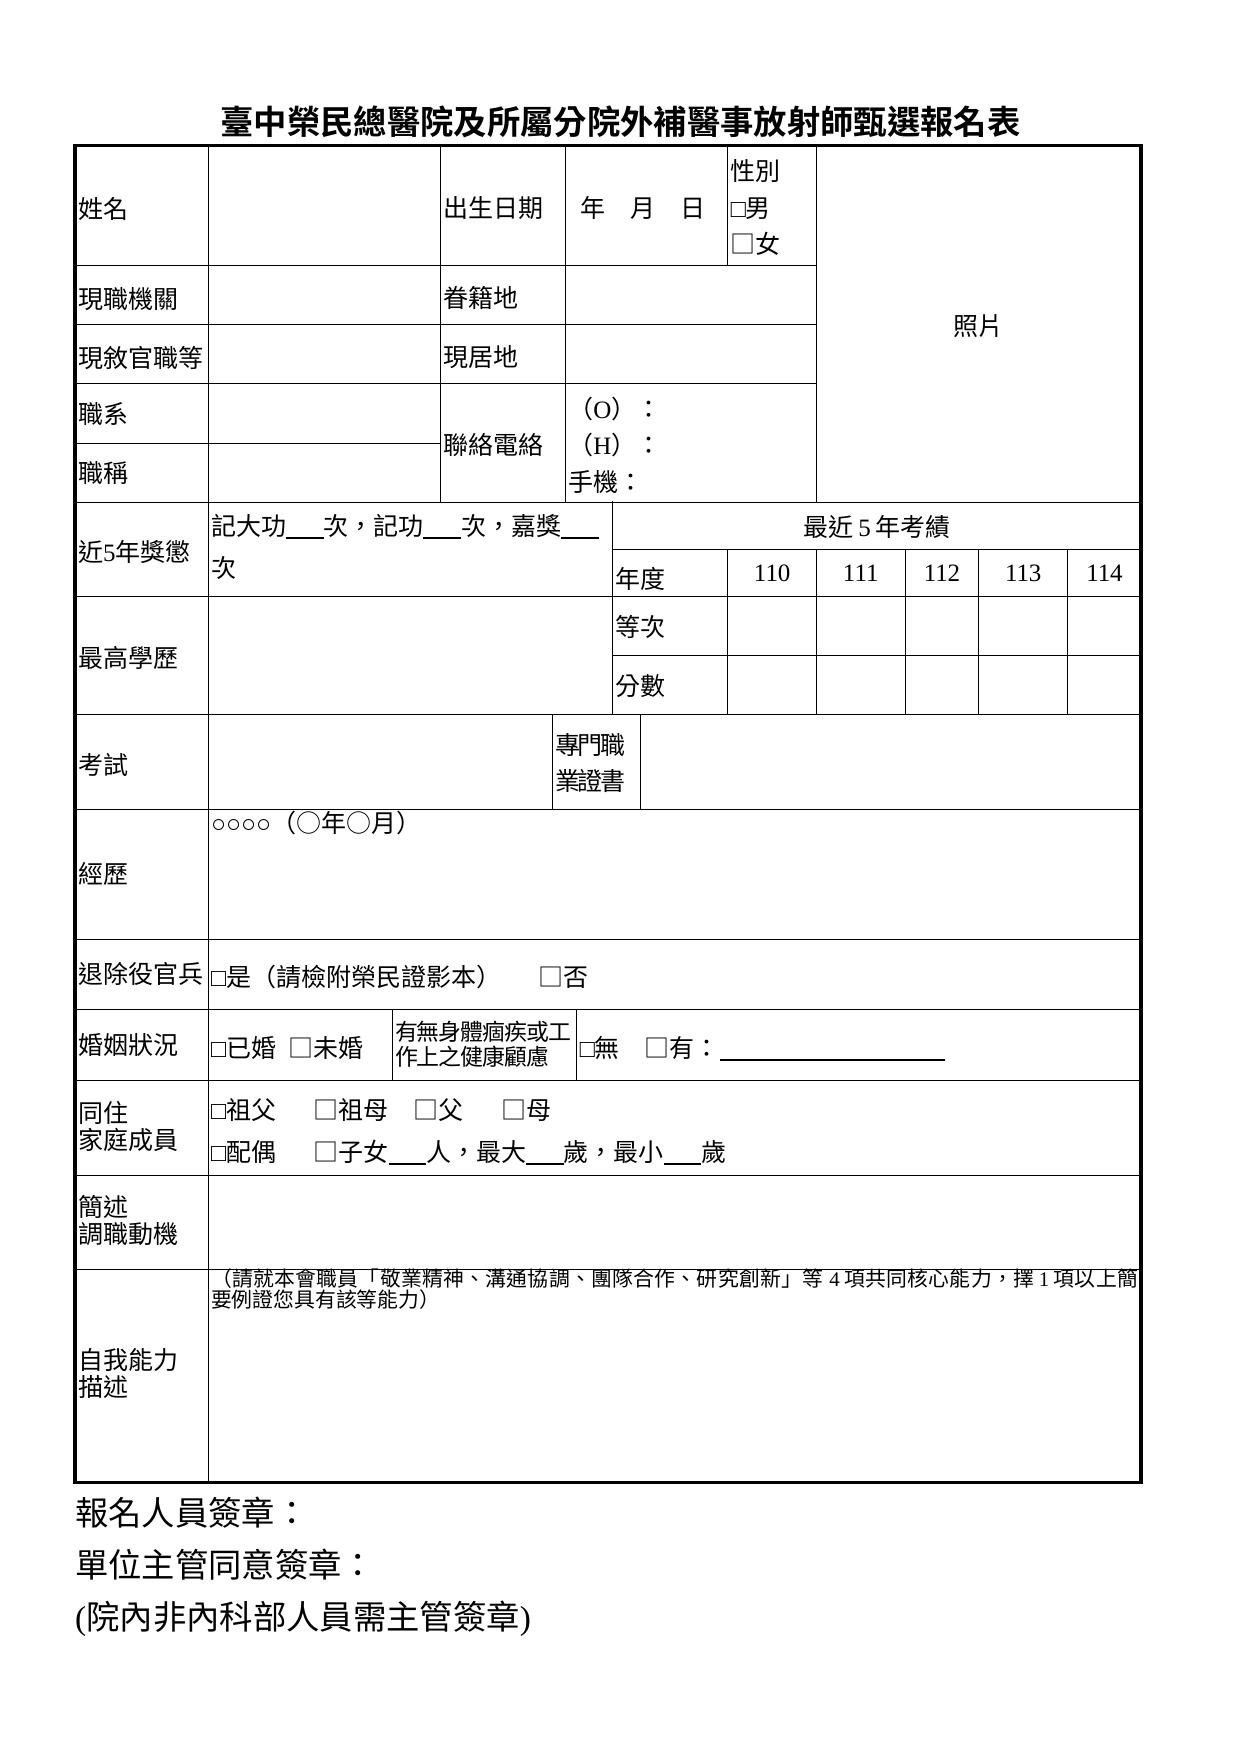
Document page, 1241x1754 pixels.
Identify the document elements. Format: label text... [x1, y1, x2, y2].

table_cell [728, 597, 816, 655]
table_cell 專門職業證書 [553, 715, 640, 809]
table_cell 現職機關 [77, 266, 208, 324]
table_header [209, 147, 440, 265]
table_cell 等次 [613, 597, 727, 655]
table_cell [906, 597, 978, 655]
table_header 姓名 [77, 147, 208, 265]
text 臺中榮民總醫院及所屬分院外補醫事放射師甄選報名表 [75, 96, 1165, 144]
table_cell 114 [1068, 550, 1139, 596]
table_cell 最近5年考績 [613, 503, 1139, 549]
table_cell □祖父 □祖母 □父 □母 □配偶 □子女 人，最大 歲，最小 歲 [209, 1081, 1139, 1175]
table_cell 最高學歷 [77, 597, 208, 714]
table_cell 分數 [613, 656, 727, 714]
table_cell 記大功 次，記功 次，嘉獎 次 記大過 次，記過 次，申誡 次 [209, 503, 612, 596]
table_cell 現居地 [441, 325, 565, 383]
table_header 照片 [817, 147, 1139, 501]
table_cell 112 [906, 550, 978, 596]
table_header 年 月 日 [566, 147, 727, 265]
table_cell 眷籍地 [441, 266, 565, 324]
table_cell ○○○○（○年○月） [209, 810, 1139, 938]
table_cell 近5年獎懲 [77, 503, 208, 596]
table_cell [1068, 656, 1139, 714]
table_header 性別 □男 □女 [728, 147, 816, 265]
table_cell 簡述 調職動機 [77, 1176, 208, 1269]
table_cell 婚姻狀況 [77, 1010, 208, 1080]
table_cell 職系 [77, 384, 208, 442]
table_cell 同住 家庭成員 [77, 1081, 208, 1175]
table_cell [1068, 597, 1139, 655]
table_cell [209, 384, 440, 442]
table_cell [209, 1176, 1139, 1269]
table_cell [979, 656, 1067, 714]
table_cell 經歷 [77, 810, 208, 938]
table_cell 職稱 [77, 444, 208, 501]
table_cell [209, 715, 552, 809]
table_cell [641, 715, 1139, 809]
table_cell [209, 444, 440, 501]
text (院內非內科部人員需主管簽章) [75, 1588, 1165, 1640]
table_cell [209, 325, 440, 383]
table_cell 退除役官兵 [77, 940, 208, 1009]
table_cell [728, 656, 816, 714]
table_cell 考試 [77, 715, 208, 809]
text 報名人員簽章： 單位主管同意簽章： [75, 1484, 1165, 1588]
table_cell [906, 656, 978, 714]
table_cell [566, 266, 816, 324]
table_cell □已婚 □未婚 [209, 1010, 392, 1080]
table_cell [817, 656, 905, 714]
table_cell □無 □有： [577, 1010, 1139, 1080]
table_cell [209, 266, 440, 324]
table_cell （請就本會職員「敬業精神、溝通協調、團隊合作、研究創新」等4項共同核心能力，擇1項以上簡要例證您具有該等能力） [209, 1270, 1139, 1481]
table_cell 有無身體痼疾或工作上之健康顧慮 [393, 1010, 576, 1080]
table_cell 自我能力 描述 [77, 1270, 208, 1481]
table_cell □是（請檢附榮民證影本） □否 [209, 940, 1139, 1009]
table_cell [979, 597, 1067, 655]
table_header 出生日期 [441, 147, 565, 265]
table_cell （O）： （H）： 手機： [566, 384, 816, 501]
table_cell [817, 597, 905, 655]
table_cell 年度 [613, 550, 727, 596]
table_cell 111 [817, 550, 905, 596]
table_cell [566, 325, 816, 383]
table_cell 聯絡電絡 [441, 384, 565, 501]
table_cell 現敘官職等 [77, 325, 208, 383]
table_cell [209, 597, 612, 714]
table_cell 113 [979, 550, 1067, 596]
table_cell 110 [728, 550, 816, 596]
